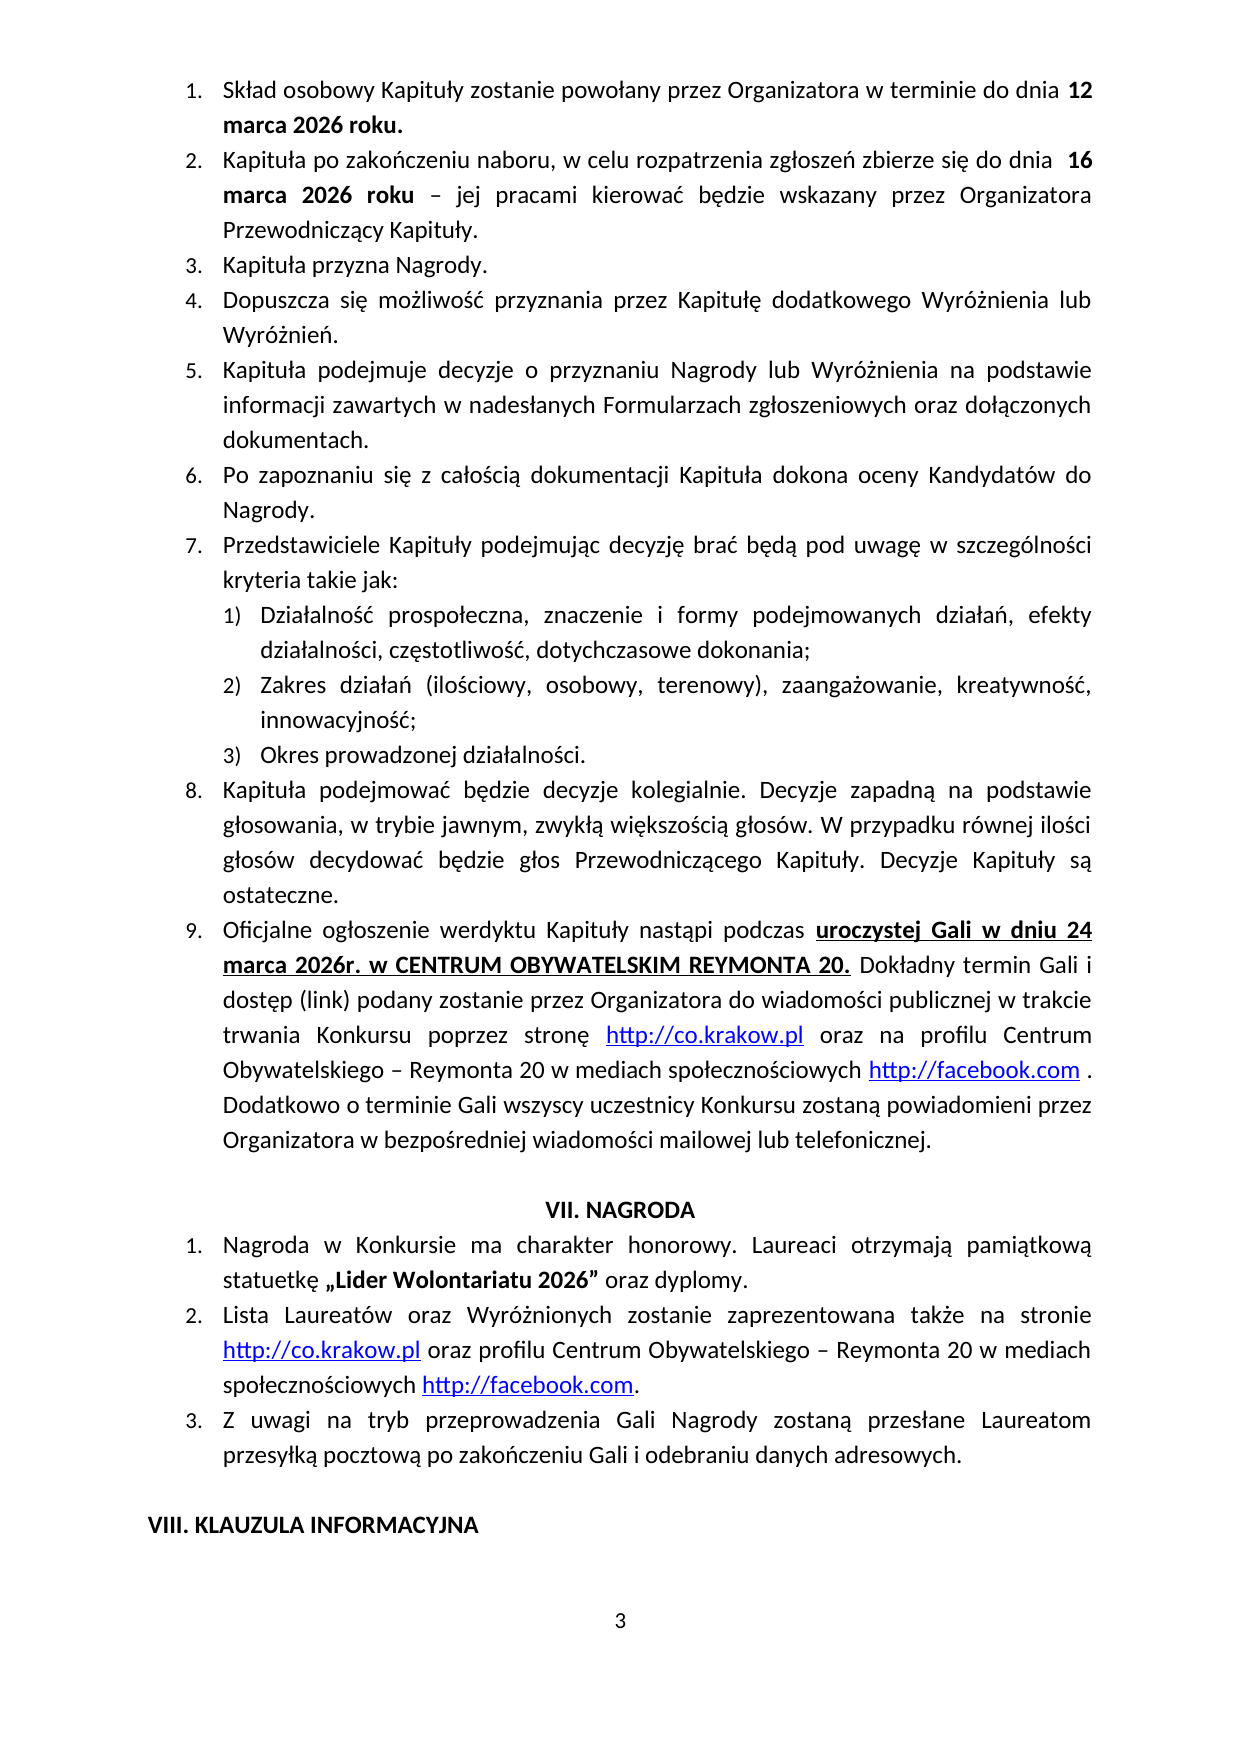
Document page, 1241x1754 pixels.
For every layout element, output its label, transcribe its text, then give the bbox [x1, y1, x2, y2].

list Zakres działań (ilościowy, osobowy, terenowy), zaangażowanie, kreatywność, innowacyjność; [223, 669, 1093, 734]
list Przedstawiciele Kapituły podejmując decyzję brać będą pod uwagę w szczególności kryteria takie jak: [185, 529, 1093, 594]
list Kapituła przyzna Nagrody. [185, 249, 1093, 279]
list Kapituła po zakończeniu naboru, w celu rozpatrzenia zgłoszeń zbierze się do dnia 16 marca 2026 roku – jej pracami kierować będzie wskazany przez Organizatora Przewodniczący Kapituły. [185, 144, 1093, 244]
list Dopuszcza się możliwość przyznania przez Kapitułę dodatkowego Wyróżnienia lub Wyróżnień. [185, 284, 1093, 349]
list Lista Laureatów oraz Wyróżnionych zostanie zaprezentowana także na stronie http://co.krakow.pl oraz profilu Centrum Obywatelskiego – Reymonta 20 w mediach społecznościowych http://facebook.com. [185, 1299, 1093, 1399]
list Kapituła podejmuje decyzje o przyznaniu Nagrody lub Wyróżnienia na podstawie informacji zawartych w nadesłanych Formularzach zgłoszeniowych oraz dołączonych dokumentach. [185, 354, 1093, 454]
list Okres prowadzonej działalności. [223, 739, 1093, 769]
list Działalność prospołeczna, znaczenie i formy podejmowanych działań, efekty działalności, częstotliwość, dotychczasowe dokonania; [223, 599, 1093, 664]
list Po zapoznaniu się z całością dokumentacji Kapituła dokona oceny Kandydatów do Nagrody. [185, 459, 1093, 524]
list Skład osobowy Kapituły zostanie powołany przez Organizatora w terminie do dnia 12 marca 2026 roku. [185, 74, 1093, 139]
list Oficjalne ogłoszenie werdyktu Kapituły nastąpi podczas uroczystej Gali w dniu 24 marca 2026r. w CENTRUM OBYWATELSKIM REYMONTA 20. Dokładny termin Gali i dostęp (link) podany zostanie przez Organizatora do wiadomości publicznej w trakcie trwania Konkursu poprzez stronę http://co.krakow.pl oraz na profilu Centrum Obywatelskiego – Reymonta 20 w mediach społecznościowych http://facebook.com . Dodatkowo o terminie Gali wszyscy uczestnicy Konkursu zostaną powiadomieni przez Organizatora w bezpośredniej wiadomości mailowej lub telefonicznej. [185, 914, 1093, 1154]
list Nagroda w Konkursie ma charakter honorowy. Laureaci otrzymają pamiątkową statuetkę „Lider Wolontariatu 2026” oraz dyplomy. [185, 1229, 1093, 1294]
list Z uwagi na tryb przeprowadzenia Gali Nagrody zostaną przesłane Laureatom przesyłką pocztową po zakończeniu Gali i odebraniu danych adresowych. [185, 1404, 1093, 1469]
text VII. NAGRODA [148, 1194, 1093, 1224]
list Kapituła podejmować będzie decyzje kolegialnie. Decyzje zapadną na podstawie głosowania, w trybie jawnym, zwykłą większością głosów. W przypadku równej ilości głosów decydować będzie głos Przewodniczącego Kapituły. Decyzje Kapituły są ostateczne. [185, 774, 1093, 909]
text VIII. KLAUZULA INFORMACYJNA [148, 1509, 1093, 1539]
